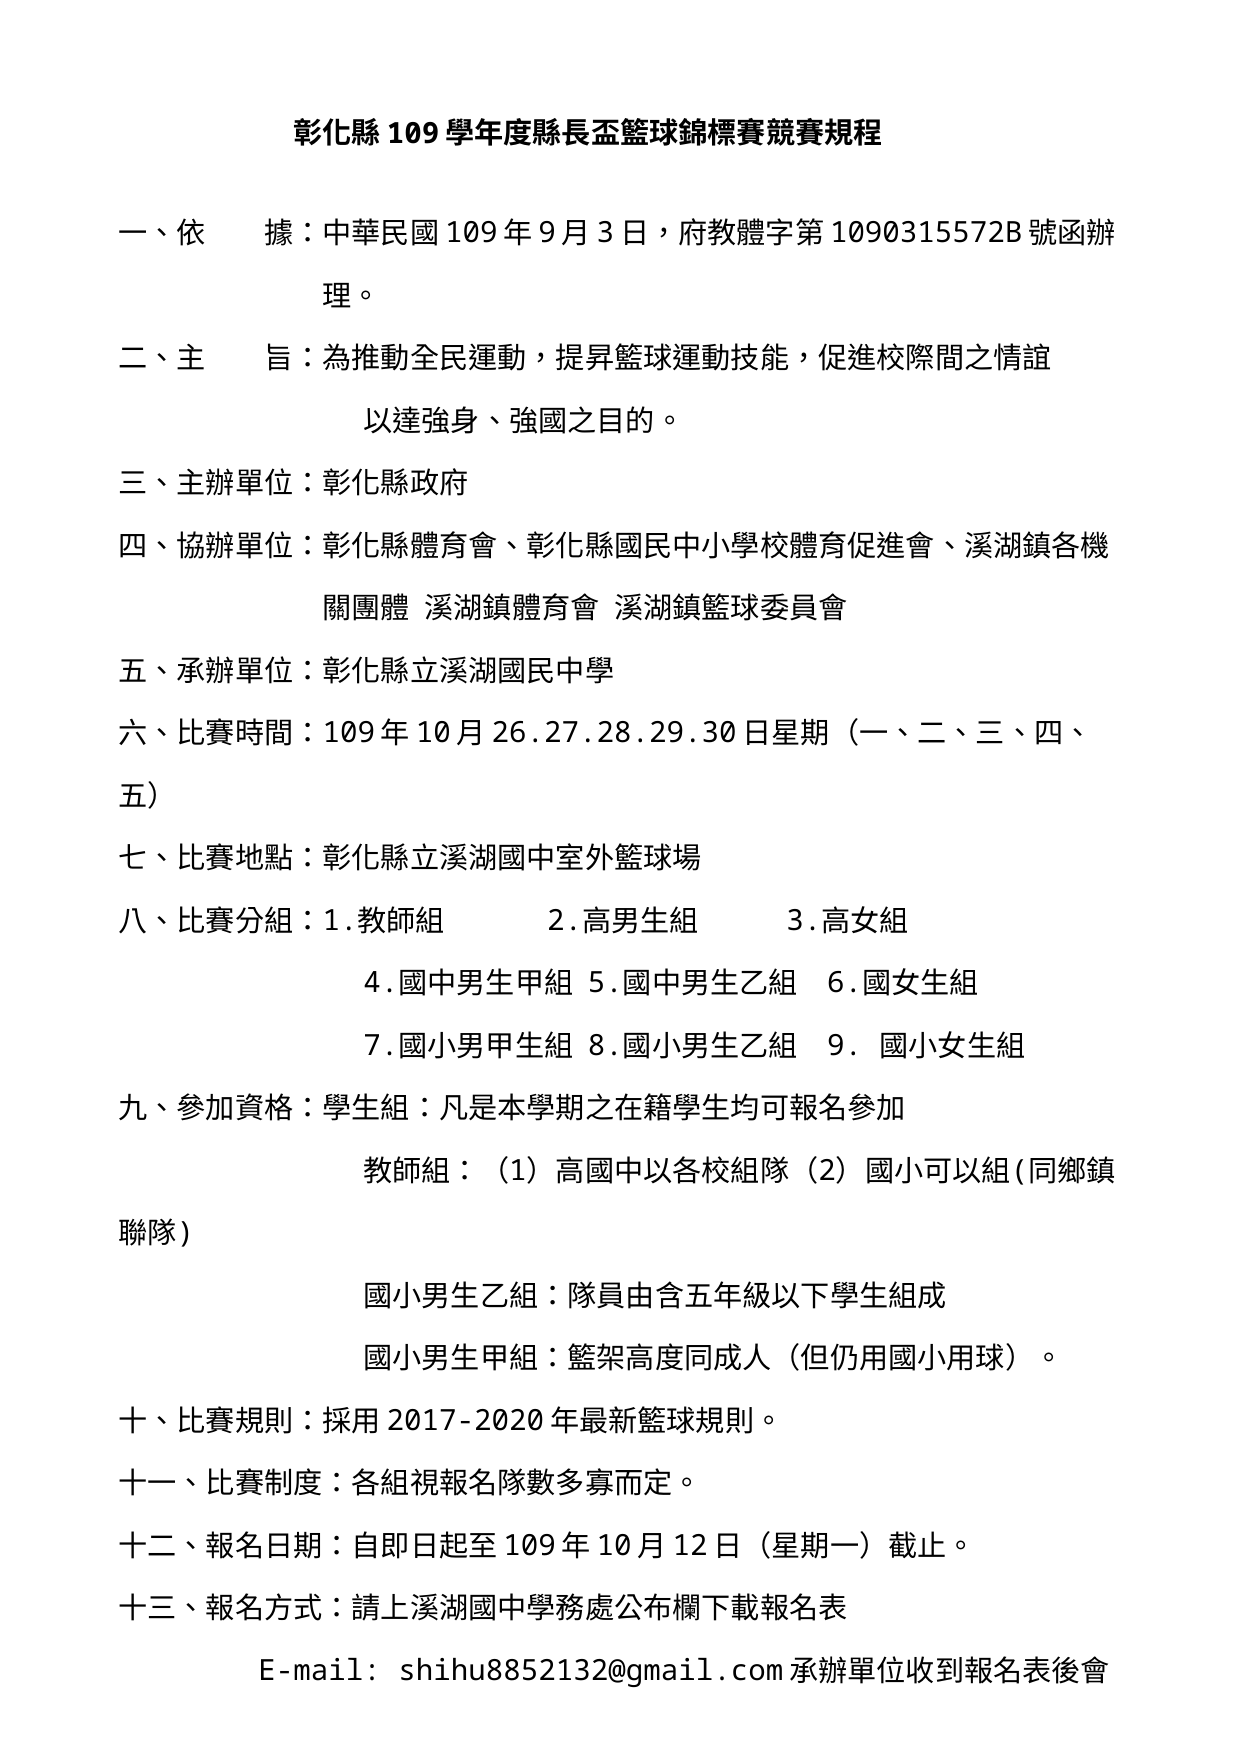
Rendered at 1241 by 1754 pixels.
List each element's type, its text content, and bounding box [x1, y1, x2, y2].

text 四、協辦單位：彰化縣體育會、彰化縣國民中小學校體育促進會、溪湖鎮各機關團體 溪湖鎮體育會 溪湖鎮籃球委員會 [118, 502, 1122, 627]
text 教師組：（1）高國中以各校組隊（2）國小可以組(同鄉鎮聯隊) [118, 1127, 1122, 1252]
text 三、主辦單位：彰化縣政府 [118, 439, 1122, 502]
text 十三、報名方式：請上溪湖國中學務處公布欄下載報名表 [118, 1564, 1122, 1627]
text 4.國中男生甲組 5.國中男生乙組 6.國女生組 [118, 939, 1122, 1002]
text 7.國小男甲生組 8.國小男生乙組 9. 國小女生組 [118, 1002, 1122, 1064]
text 十、比賽規則：採用2017-2020年最新籃球規則。 [118, 1377, 1122, 1439]
text 彰化縣109學年度縣長盃籃球錦標賽競賽規程 [118, 108, 1122, 152]
text 十二、報名日期：自即日起至109年10月12日（星期一）截止。 [118, 1502, 1122, 1564]
text 一、依 據：中華民國109年9月3日，府教體字第1090315572B號函辦理。 [118, 189, 1122, 314]
text 二、主 旨：為推動全民運動，提昇籃球運動技能，促進校際間之情誼 [118, 314, 1122, 377]
text 八、比賽分組：1.教師組 2.高男生組 3.高女組 [118, 877, 1122, 939]
text 國小男生甲組：籃架高度同成人（但仍用國小用球）。 [118, 1314, 1122, 1377]
text 九、參加資格：學生組：凡是本學期之在籍學生均可報名參加 [118, 1064, 1122, 1127]
text 五、承辦單位：彰化縣立溪湖國民中學 [118, 627, 1122, 689]
text E-mail: shihu8852132@gmail.com承辦單位收到報名表後會 [118, 1627, 1122, 1689]
text 十一、比賽制度：各組視報名隊數多寡而定。 [118, 1439, 1122, 1502]
text 以達強身、強國之目的。 [118, 377, 1122, 439]
text 國小男生乙組：隊員由含五年級以下學生組成 [118, 1252, 1122, 1314]
text 七、比賽地點：彰化縣立溪湖國中室外籃球場 [118, 814, 1122, 877]
text 六、比賽時間：109年10月26.27.28.29.30日星期（一、二、三、四、五） [118, 689, 1122, 814]
